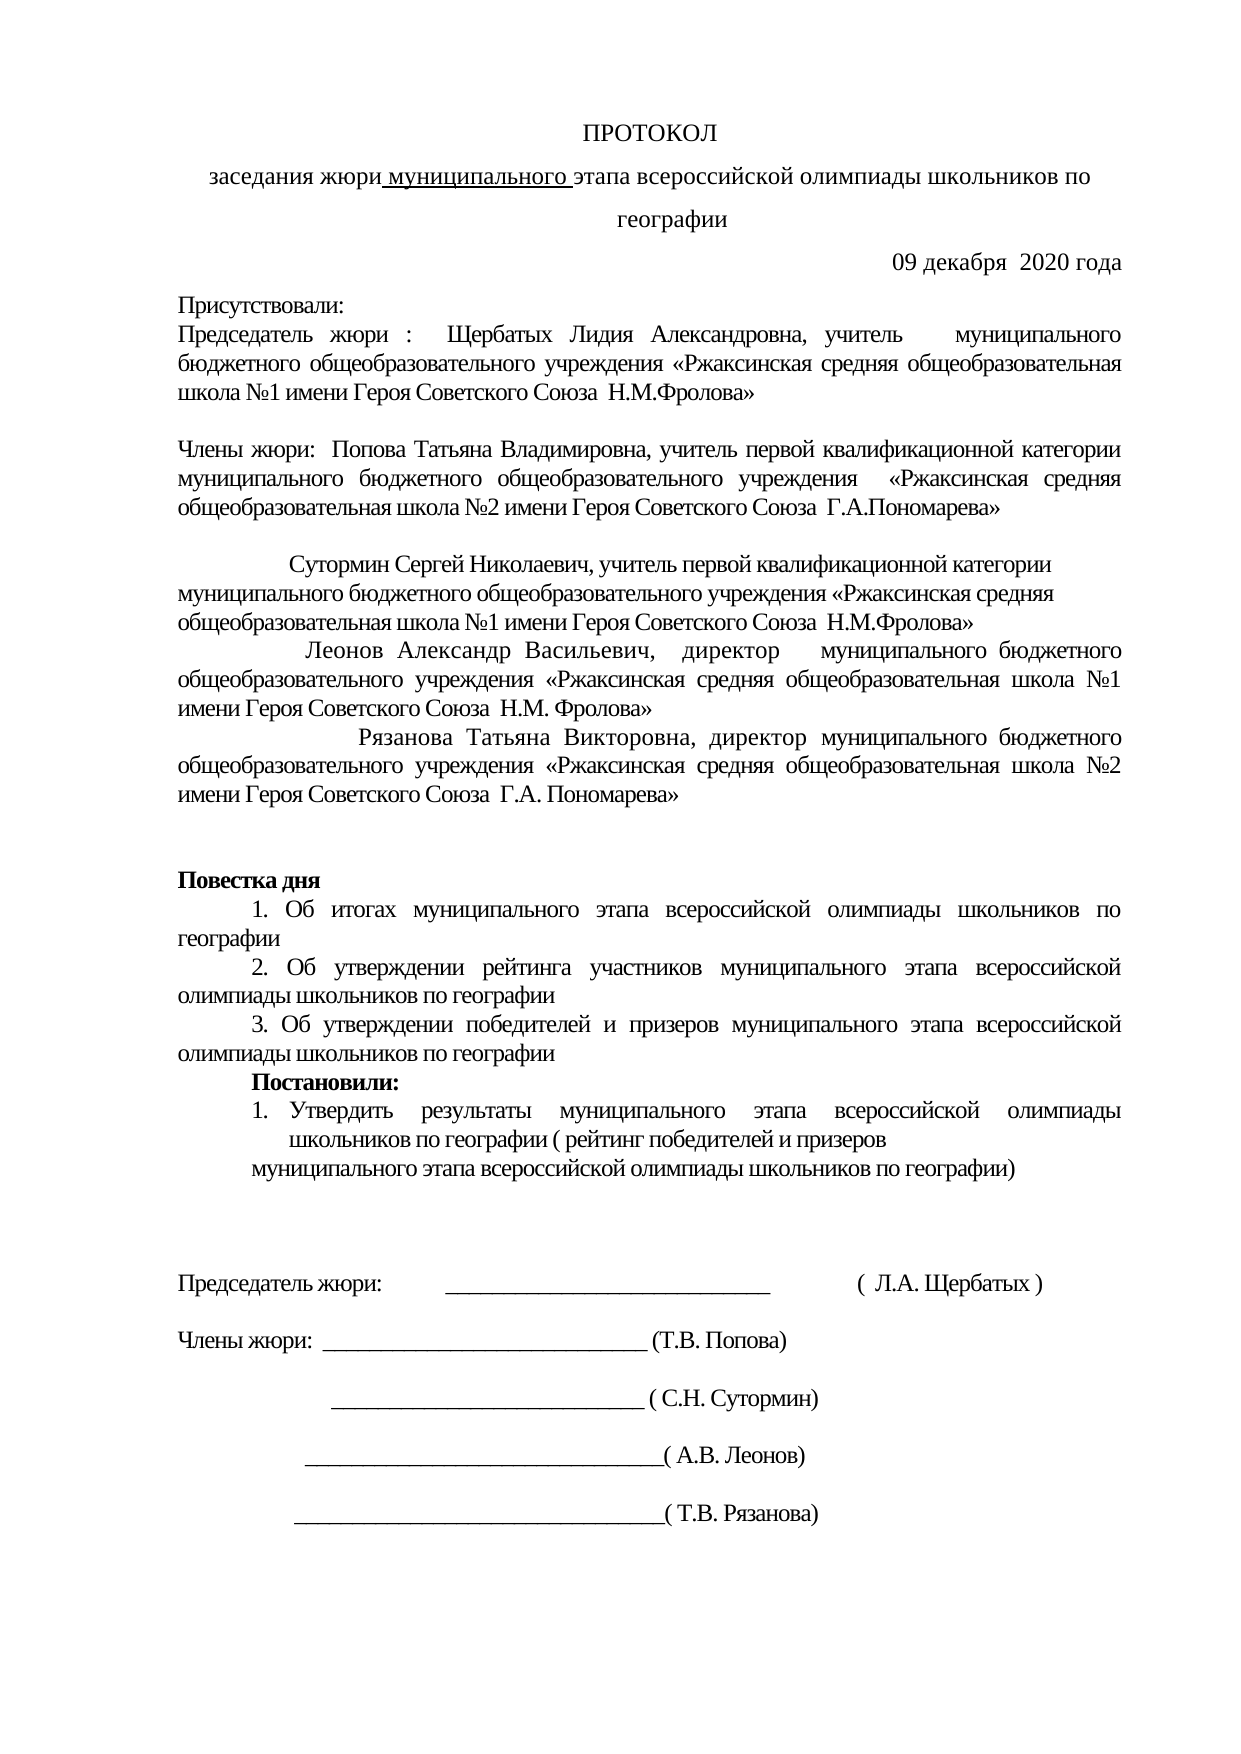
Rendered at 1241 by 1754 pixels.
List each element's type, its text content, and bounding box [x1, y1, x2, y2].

list протокол [177, 118, 1122, 147]
text ___________________________ ( С.Н. Сутормин) [177, 1383, 1122, 1412]
list заседания жюри муниципального этапа всероссийской олимпиады школьников по географии [177, 161, 1122, 233]
text 1. Об итогах муниципального этапа всероссийской олимпиады школьников по географии [177, 894, 1122, 952]
text Леонов Александр Васильевич, директор муниципального бюджетного общеобразовательного учреждения «Ржаксинская средняя общеобразовательная школа №1 имени Героя Советского Союза Н.М. Фролова» [177, 636, 1122, 722]
text Сутормин Сергей Николаевич, учитель первой квалификационной категории муниципального бюджетного общеобразовательного учреждения «Ржаксинская средняя общеобразовательная школа №1 имени Героя Советского Союза Н.М.Фролова» [177, 549, 1122, 636]
text Присутствовали: [177, 291, 1122, 319]
text Постановили: [177, 1067, 1122, 1096]
text 3. Об утверждении победителей и призеров муниципального этапа всероссийской олимпиады школьников по географии [177, 1009, 1122, 1067]
text ________________________________( Т.В. Рязанова) [177, 1498, 1122, 1527]
text Председатель жюри : Щербатых Лидия Александровна, учитель муниципального бюджетного общеобразовательного учреждения «Ржаксинская средняя общеобразовательная школа №1 имени Героя Советского Союза Н.М.Фролова» [177, 319, 1122, 406]
text муниципального этапа всероссийской олимпиады школьников по географии) [177, 1153, 1122, 1182]
list Утвердить результаты муниципального этапа всероссийской олимпиады школьников по географии ( рейтинг победителей и призеров [251, 1096, 1122, 1153]
text Председатель жюри: ____________________________ ( Л.А. Щербатых ) [177, 1268, 1122, 1297]
text 2. Об утверждении рейтинга участников муниципального этапа всероссийской олимпиады школьников по географии [177, 952, 1122, 1009]
text _______________________________( А.В. Леонов) [177, 1441, 1122, 1469]
list 09 декабря 2020 года [177, 247, 1122, 276]
text Рязанова Татьяна Викторовна, директор муниципального бюджетного общеобразовательного учреждения «Ржаксинская средняя общеобразовательная школа №2 имени Героя Советского Союза Г.А. Пономарева» [177, 722, 1122, 808]
text Члены жюри: ____________________________ (Т.В. Попова) [177, 1326, 1122, 1354]
text Члены жюри: Попова Татьяна Владимировна, учитель первой квалификационной категории муниципального бюджетного общеобразовательного учреждения «Ржаксинская средняя общеобразовательная школа №2 имени Героя Советского Союза Г.А.Пономарева» [177, 434, 1122, 521]
text Повестка дня [177, 866, 1122, 894]
